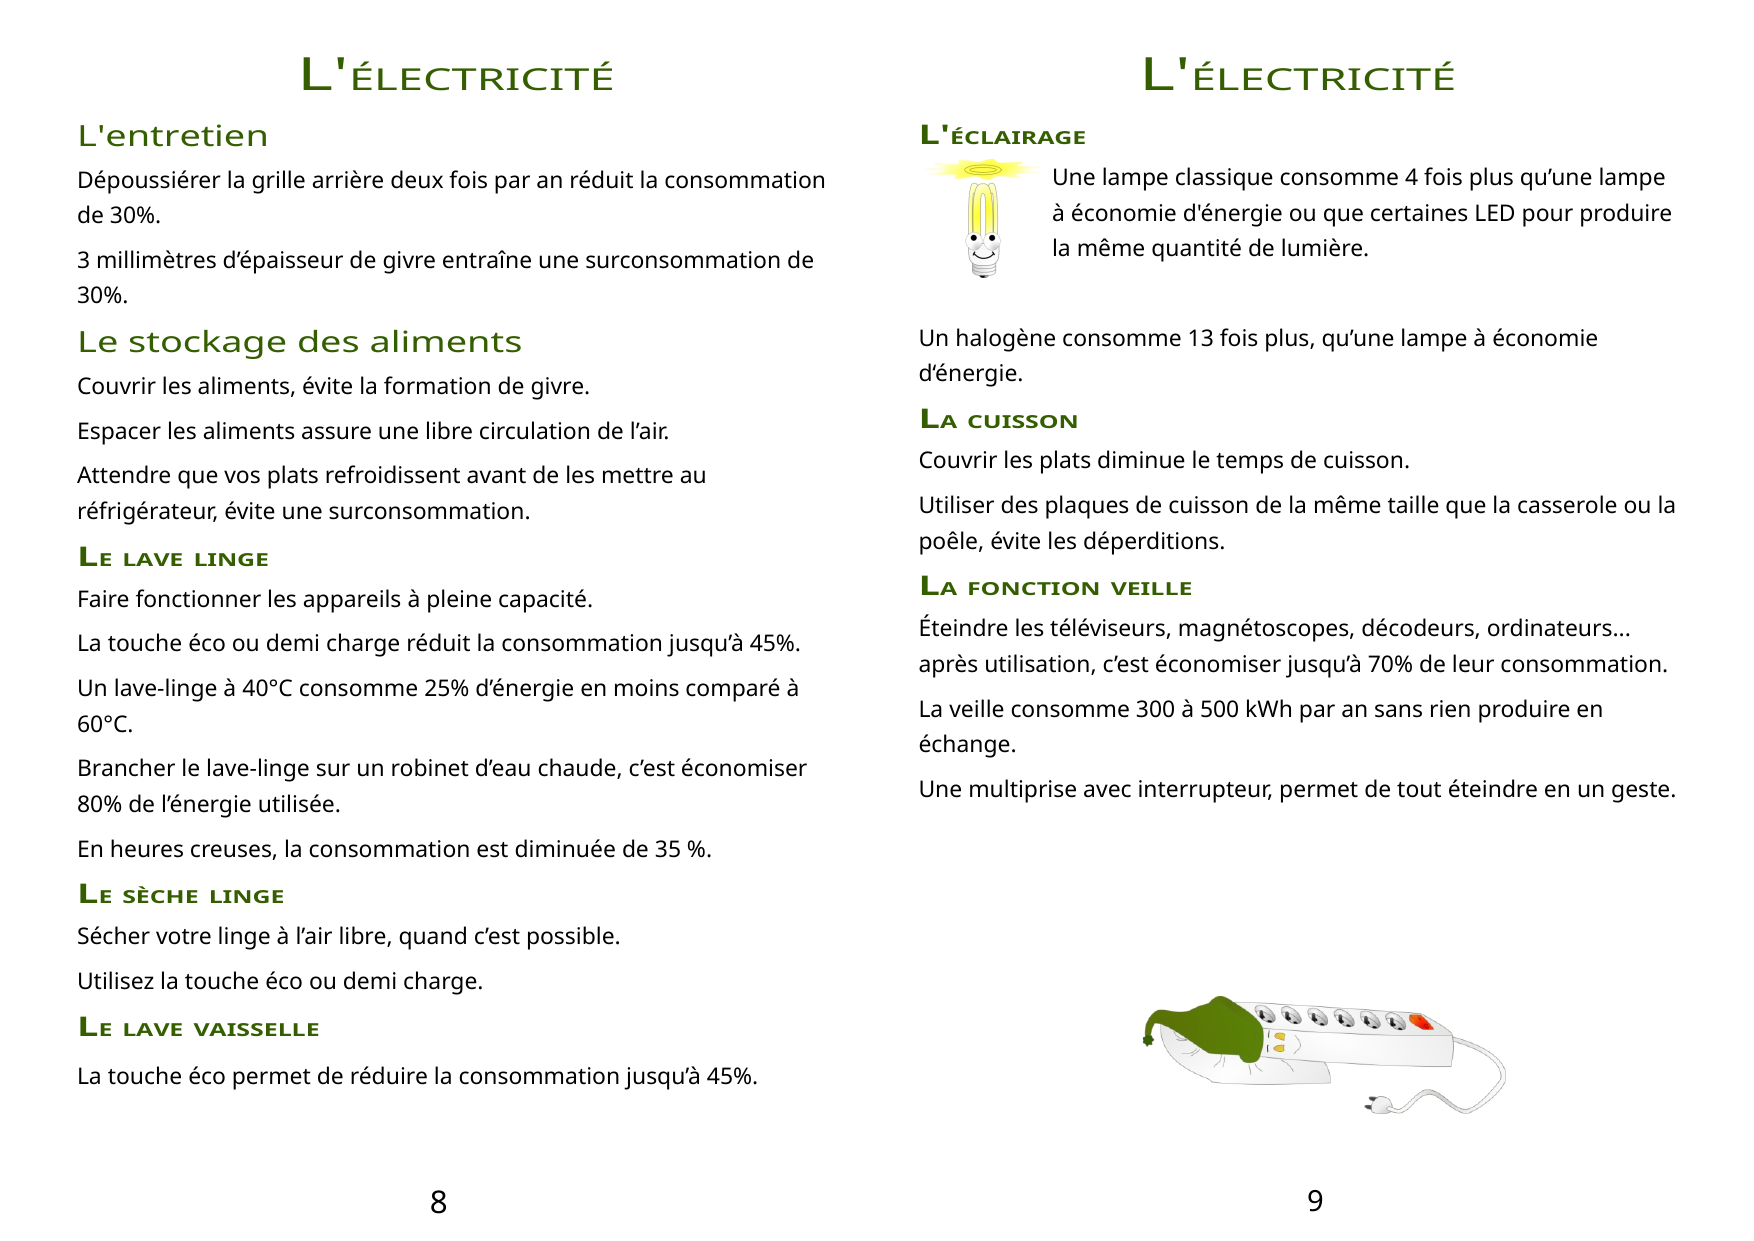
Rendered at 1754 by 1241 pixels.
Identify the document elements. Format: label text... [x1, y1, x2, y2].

text 3 millimètres d’épaisseur de givre entraîne une surconsommation de 30%. [77, 240, 836, 311]
subtitle La cuisson [918, 399, 1677, 436]
subtitle L'éclairage [918, 116, 1677, 152]
text Un halogène consomme 13 fois plus, qu’une lampe à économie d‘énergie. [918, 318, 1677, 388]
subtitle Le sèche linge [77, 875, 836, 912]
text Un lave-linge à 40°C consomme 25% d’énergie en moins comparé à 60°C. [77, 668, 836, 739]
text La touche éco ou demi charge réduit la consommation jusqu’à 45%. [77, 623, 836, 659]
text Espacer les aliments assure une libre circulation de l’air. [77, 411, 836, 446]
text Une multiprise avec interrupteur, permet de tout éteindre en un geste. [918, 769, 1677, 804]
text Attendre que vos plats refroidissent avant de les mettre au réfrigérateur, évite une surconsommation. [77, 456, 836, 526]
text Une lampe classique consomme 4 fois plus qu’une lampe à économie d'énergie ou que certaines LED pour produire la même quantité de lumière. [918, 157, 1677, 263]
text La veille consomme 300 à 500 kWh par an sans rien produire en échange. [918, 689, 1677, 759]
subtitle L'électricité [918, 41, 1677, 104]
subtitle L'électricité [77, 41, 836, 104]
text En heures creuses, la consommation est diminuée de 35 %. [77, 829, 836, 864]
picture [923, 159, 1040, 278]
text Sécher votre linge à l’air libre, quand c’est possible. [77, 916, 836, 952]
text La touche éco permet de réduire la consommation jusqu’à 45%. [77, 1056, 836, 1091]
text Brancher le lave-linge sur un robinet d’eau chaude, c’est économiser 80% de l’énergie utilisée. [77, 748, 836, 819]
subtitle L'entretien [77, 116, 836, 155]
text Dépoussiérer la grille arrière deux fois par an réduit la consommation de 30%. [77, 160, 836, 231]
picture [1142, 996, 1506, 1114]
text Utiliser des plaques de cuisson de la même taille que la casserole ou la poêle, évite les déperditions. [918, 485, 1677, 556]
subtitle Le lave linge [77, 537, 836, 574]
subtitle Le stockage des aliments [77, 322, 836, 361]
text Couvrir les aliments, évite la formation de givre. [77, 366, 836, 401]
subtitle Le lave vaisselle [77, 1007, 836, 1044]
text Couvrir les plats diminue le temps de cuisson. [918, 441, 1677, 476]
text Éteindre les téléviseurs, magnétoscopes, décodeurs, ordinateurs... après utilisation, c’est économiser jusqu’à 70% de leur consommation. [918, 608, 1677, 679]
text Faire fonctionner les appareils à pleine capacité. [77, 579, 836, 614]
text Utilisez la touche éco ou demi charge. [77, 961, 836, 996]
subtitle La fonction veille [918, 567, 1677, 604]
